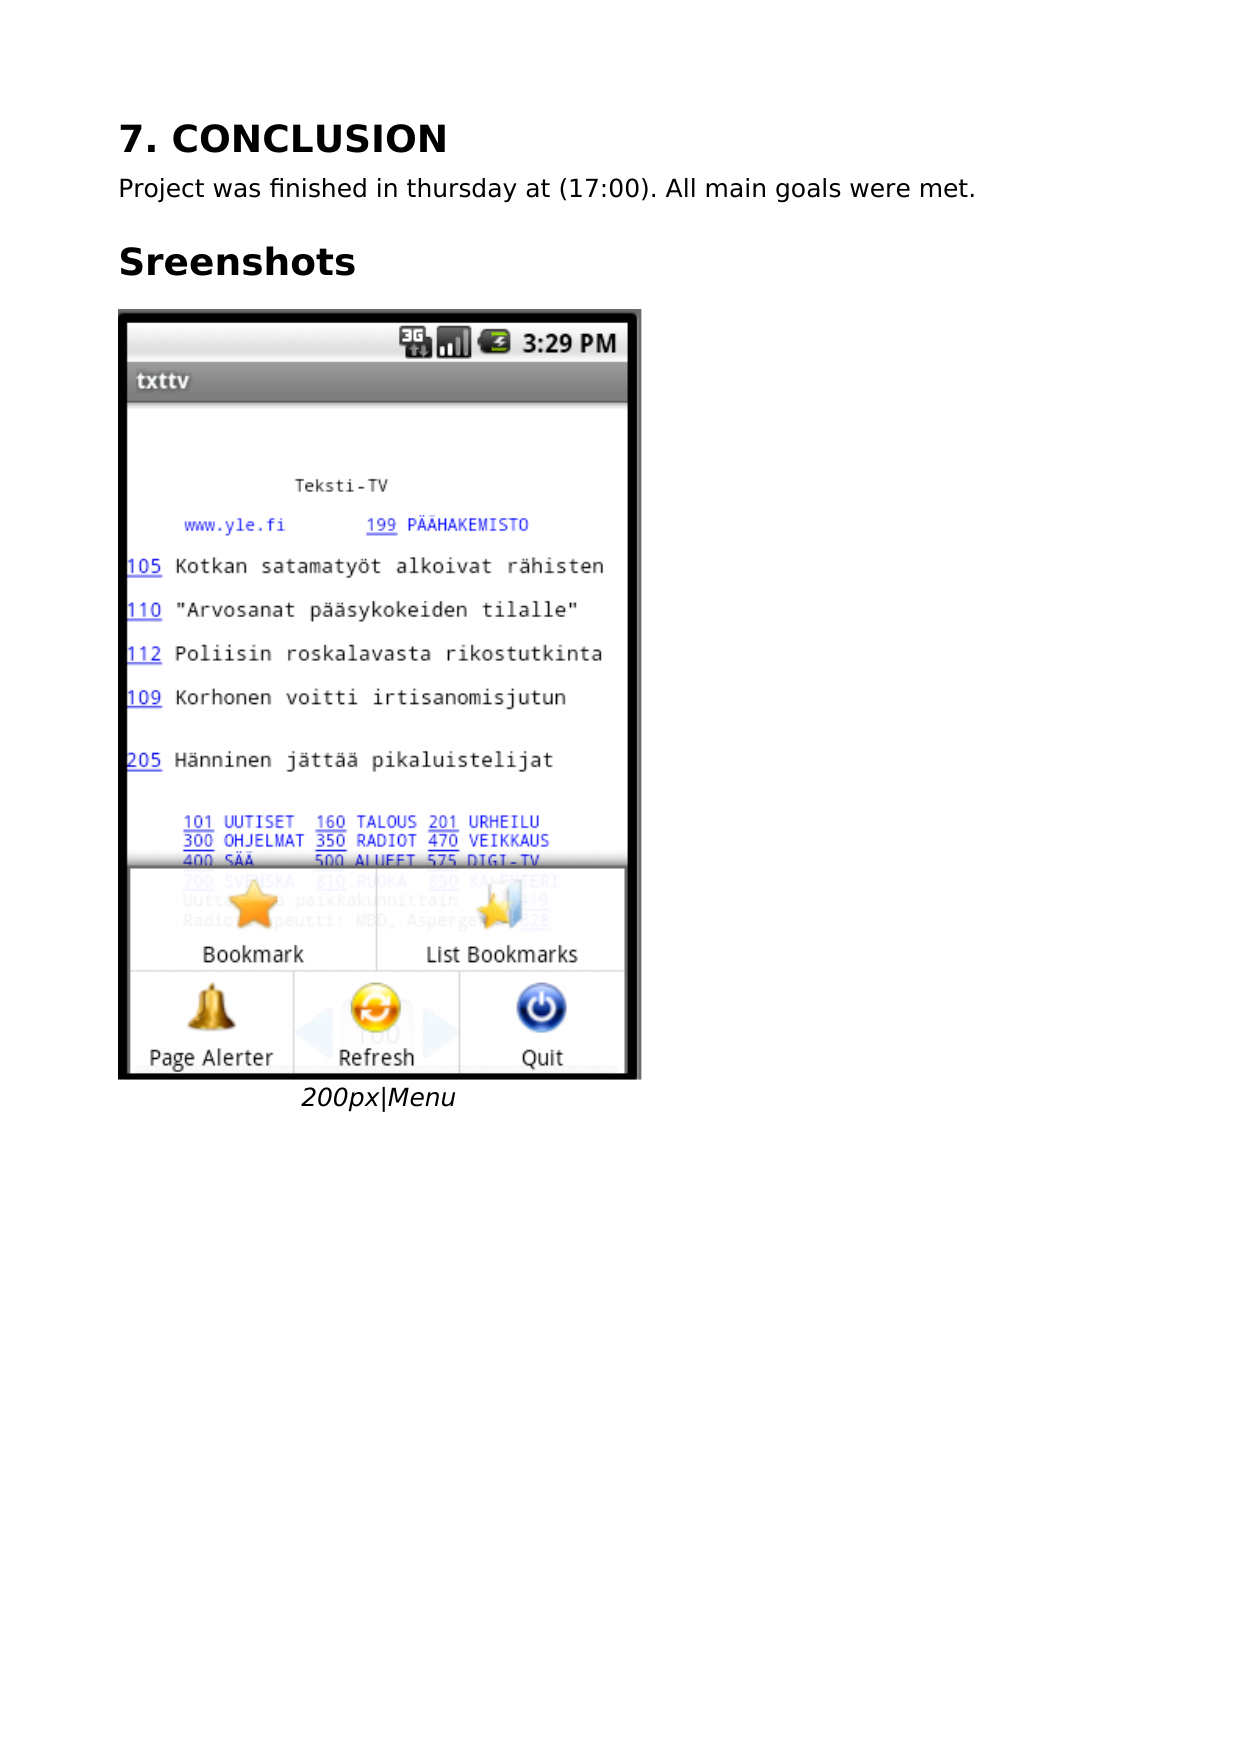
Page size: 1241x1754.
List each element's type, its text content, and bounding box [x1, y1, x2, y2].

text 200px|Menu [118, 1083, 642, 1112]
picture [118, 309, 642, 1083]
text Project was finished in thursday at (17:00). All main goals were met. [118, 174, 1122, 203]
subtitle 7. CONCLUSION [118, 118, 1122, 162]
subtitle Sreenshots [118, 241, 1122, 284]
